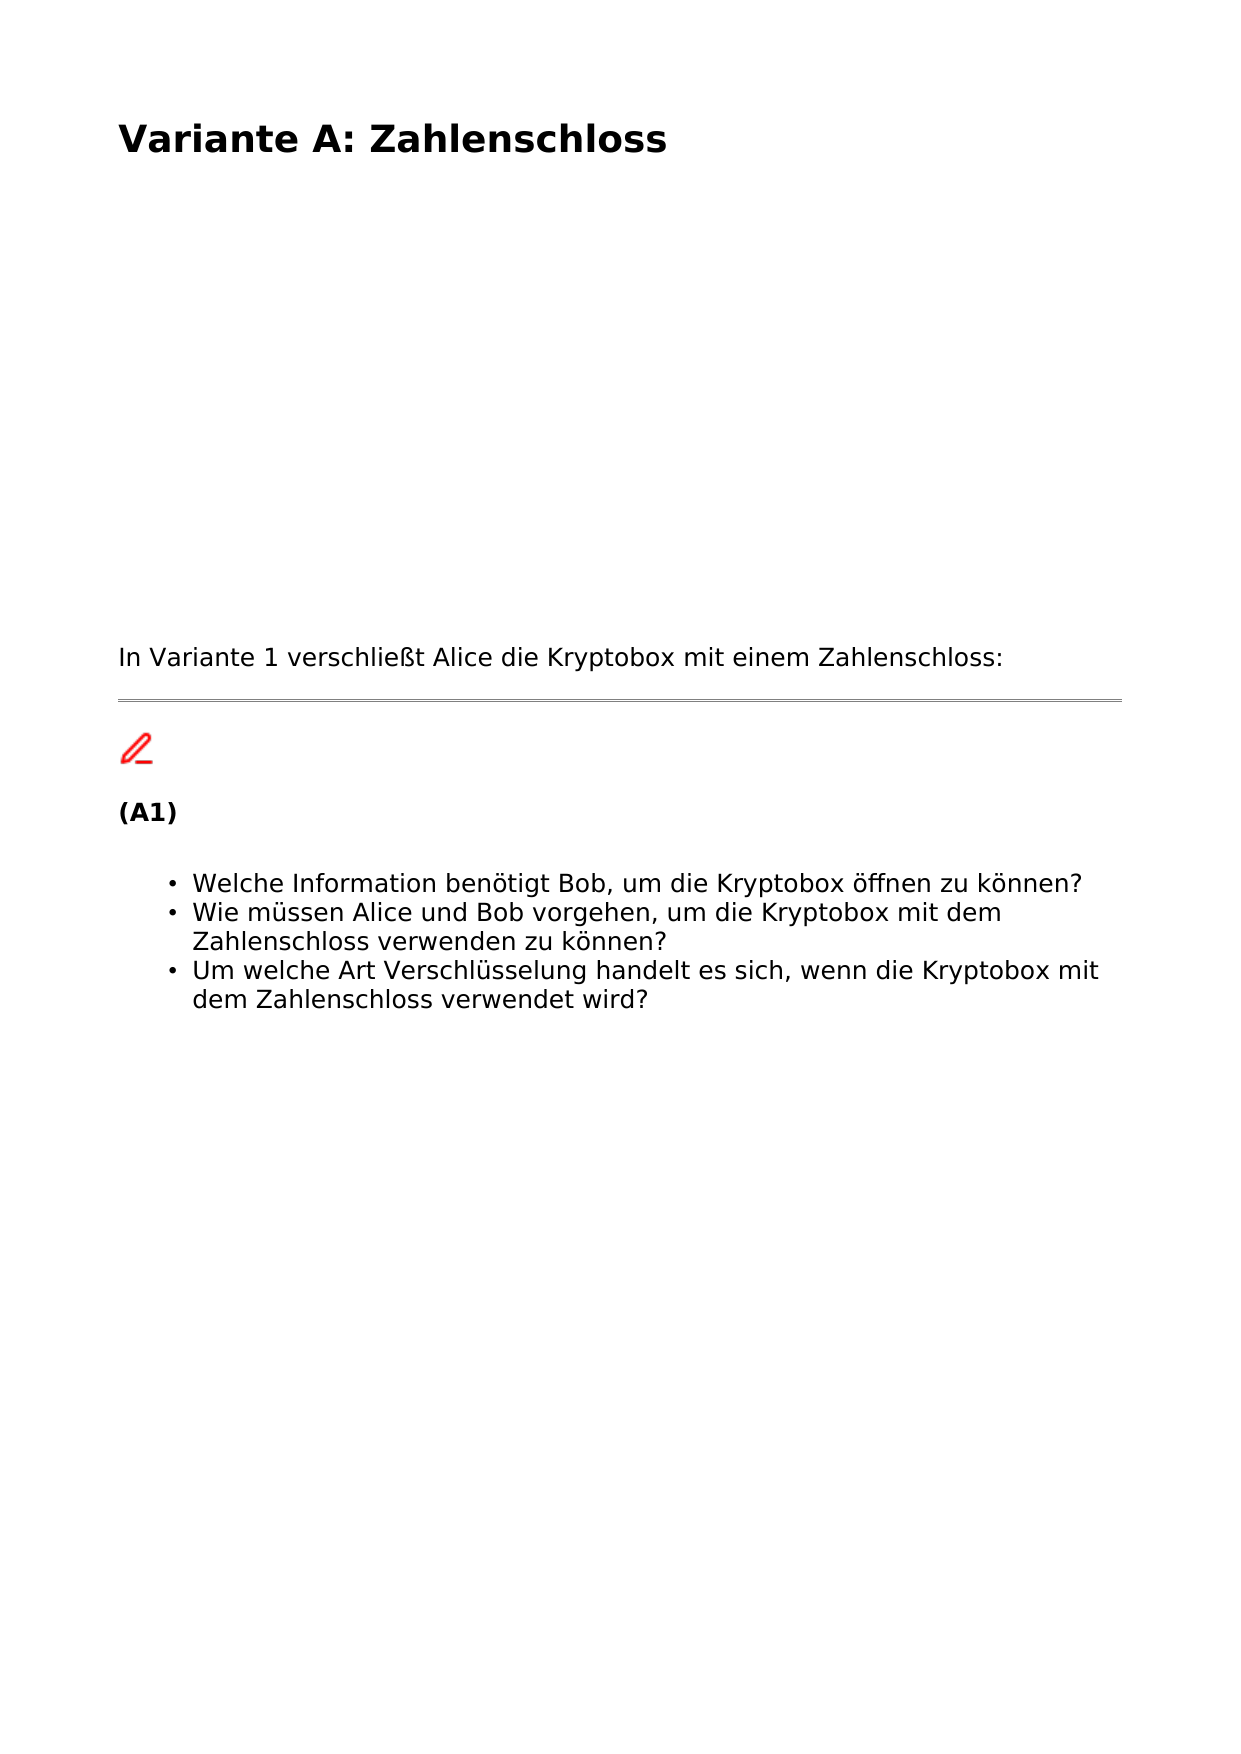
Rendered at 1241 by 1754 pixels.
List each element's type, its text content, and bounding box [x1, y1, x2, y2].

picture [118, 731, 156, 769]
text In Variante 1 verschließt Alice die Kryptobox mit einem Zahlenschloss: [118, 174, 1122, 672]
list Wie müssen Alice und Bob vorgehen, um die Kryptobox mit dem Zahlenschloss verwenden zu können? [177, 898, 1122, 956]
list Welche Information benötigt Bob, um die Kryptobox öffnen zu können? [177, 869, 1122, 898]
subtitle (A1) [118, 798, 1122, 827]
list Um welche Art Verschlüsselung handelt es sich, wenn die Kryptobox mit dem Zahlenschloss verwendet wird? [177, 956, 1122, 1015]
subtitle Variante A: Zahlenschloss [118, 118, 1122, 162]
